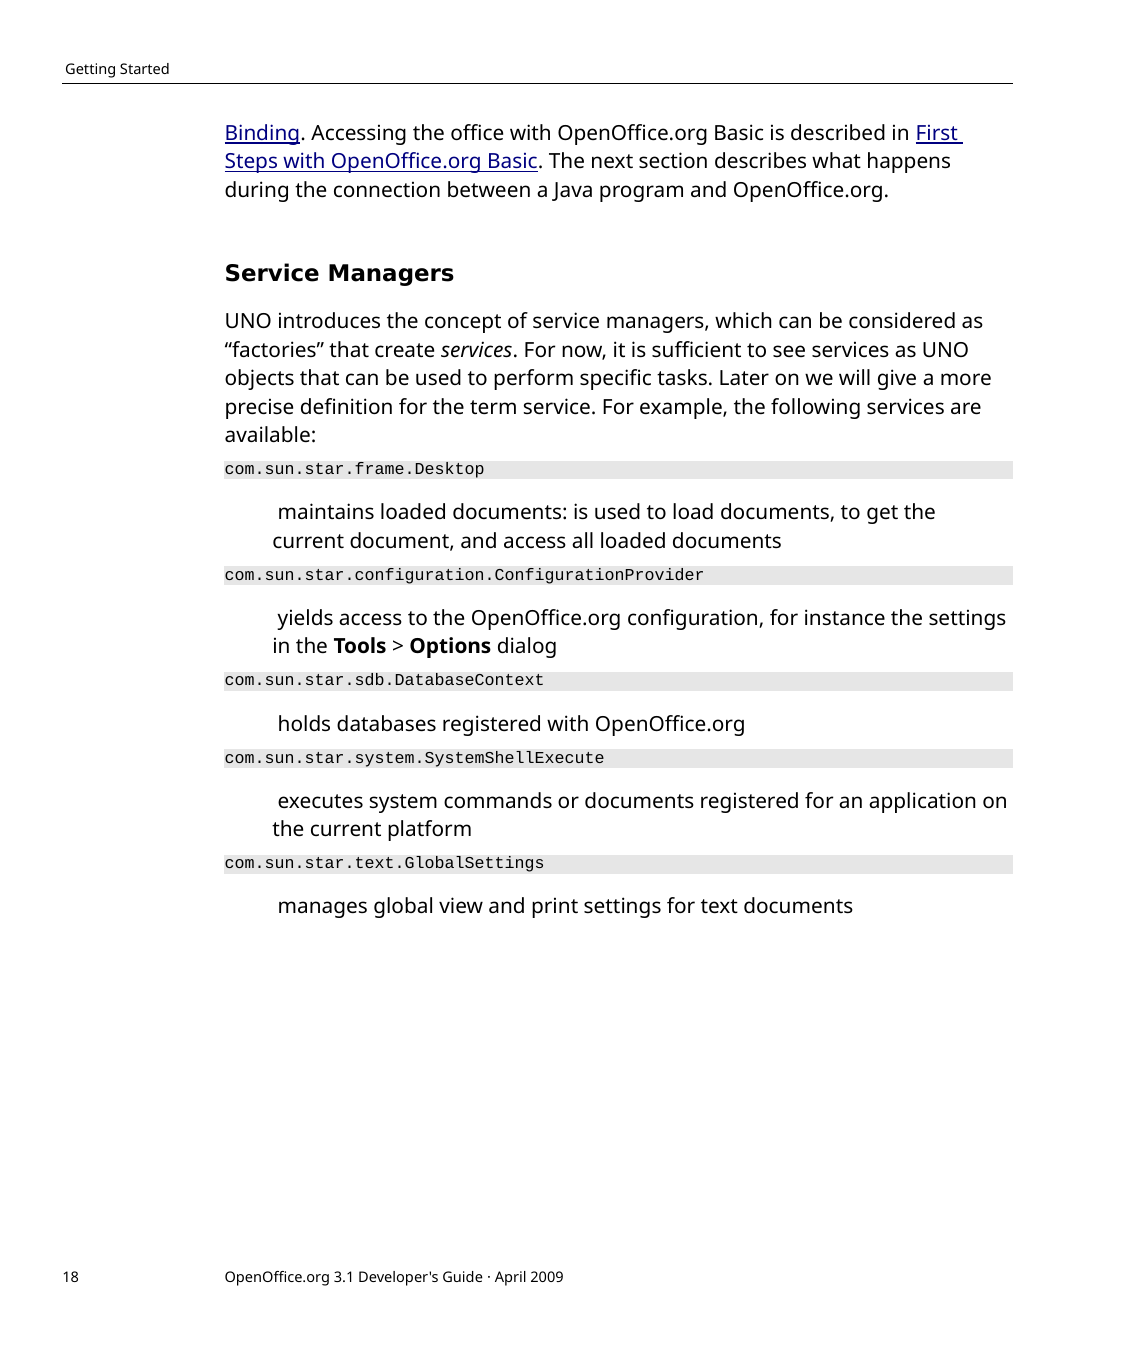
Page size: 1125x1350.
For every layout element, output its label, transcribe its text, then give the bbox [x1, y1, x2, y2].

list yields access to the OpenOffice.org configuration, for instance the settings in the Tools > Options dialog [272, 603, 1013, 660]
text com.sun.star.configuration.ConfigurationProvider [224, 566, 1013, 585]
text UNO introduces the concept of service managers, which can be considered as “factories” that create services. For now, it is sufficient to see services as UNO objects that can be used to perform specific tasks. Later on we will give a more precise definition for the term service. For example, the following services are available: [224, 307, 1013, 449]
list maintains loaded documents: is used to load documents, to get the current document, and access all loaded documents [272, 497, 1013, 554]
text com.sun.star.sdb.DatabaseContext [224, 672, 1013, 691]
text Binding. Accessing the office with OpenOffice.org Basic is described in First Steps with OpenOffice.org Basic. The next section describes what happens during the connection between a Java program and OpenOffice.org. [224, 118, 1013, 203]
list executes system commands or documents registered for an application on the current platform [272, 786, 1013, 843]
text com.sun.star.system.SystemShellExecute [224, 749, 1013, 768]
text com.sun.star.frame.Desktop [224, 461, 1013, 479]
list manages global view and print settings for text documents [272, 892, 1013, 920]
text com.sun.star.text.GlobalSettings [224, 855, 1013, 874]
subtitle Service Managers [224, 260, 1013, 287]
list holds databases registered with OpenOffice.org [272, 709, 1013, 737]
